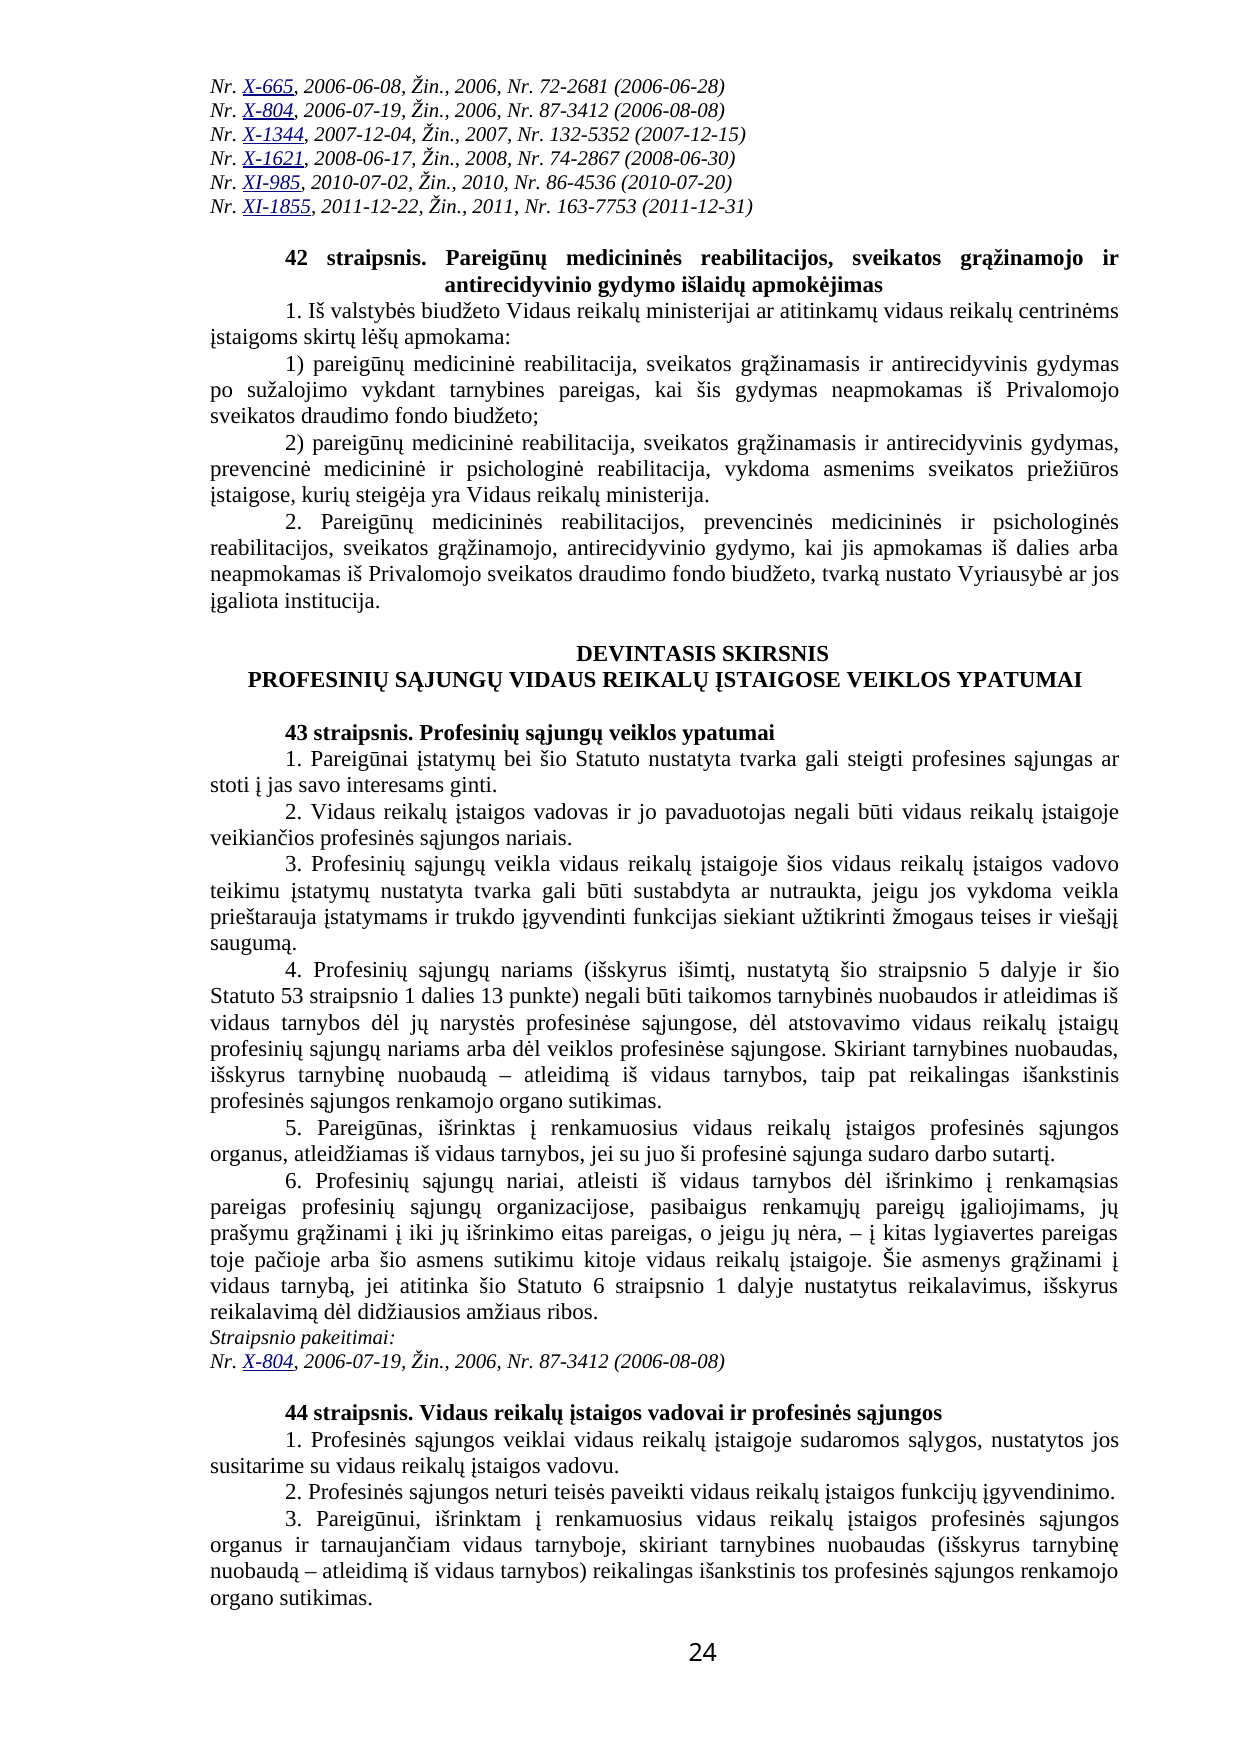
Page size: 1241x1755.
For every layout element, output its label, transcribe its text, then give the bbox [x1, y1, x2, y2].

text Nr. X-804, 2006-07-19, Žin., 2006, Nr. 87-3412 (2006-08-08) [210, 1349, 1120, 1373]
text PROFESINIŲ SĄJUNGŲ VIDAUS REIKALŲ ĮSTAIGOSE VEIKLOS YPATUMAI [210, 666, 1120, 692]
text 44 straipsnis. Vidaus reikalų įstaigos vadovai ir profesinės sąjungos [210, 1399, 1120, 1426]
text 2. Pareigūnų medicininės reabilitacijos, prevencinės medicininės ir psichologinės reabilitacijos, sveikatos grąžinamojo, antirecidyvinio gydymo, kai jis apmokamas iš dalies arba neapmokamas iš Privalomojo sveikatos draudimo fondo biudžeto, tvarką nustato Vyriausybė ar jos įgaliota institucija. [210, 508, 1120, 613]
text 2. Profesinės sąjungos neturi teisės paveikti vidaus reikalų įstaigos funkcijų įgyvendinimo. [210, 1478, 1120, 1505]
text 2) pareigūnų medicininė reabilitacija, sveikatos grąžinamasis ir antirecidyvinis gydymas, prevencinė medicininė ir psichologinė reabilitacija, vykdoma asmenims sveikatos priežiūros įstaigose, kurių steigėja yra Vidaus reikalų ministerija. [210, 429, 1120, 508]
text Nr. X-804, 2006-07-19, Žin., 2006, Nr. 87-3412 (2006-08-08) [210, 98, 1120, 122]
text Nr. X-1344, 2007-12-04, Žin., 2007, Nr. 132-5352 (2007-12-15) [210, 122, 1120, 146]
subtitle DEVINTASIS SKIRSNIS [210, 639, 1120, 666]
text 43 straipsnis. Profesinių sąjungų veiklos ypatumai [210, 719, 1120, 745]
text 42 straipsnis. Pareigūnų medicininės reabilitacijos, sveikatos grąžinamojo ir antirecidyvinio gydymo išlaidų apmokėjimas [285, 244, 1120, 297]
text 5. Pareigūnas, išrinktas į renkamuosius vidaus reikalų įstaigos profesinės sąjungos organus, atleidžiamas iš vidaus tarnybos, jei su juo ši profesinė sąjunga sudaro darbo sutartį. [210, 1114, 1120, 1167]
text 3. Pareigūnui, išrinktam į renkamuosius vidaus reikalų įstaigos profesinės sąjungos organus ir tarnaujančiam vidaus tarnyboje, skiriant tarnybines nuobaudas (išskyrus tarnybinę nuobaudą – atleidimą iš vidaus tarnybos) reikalingas išankstinis tos profesinės sąjungos renkamojo organo sutikimas. [210, 1505, 1120, 1610]
text Nr. X-665, 2006-06-08, Žin., 2006, Nr. 72-2681 (2006-06-28) [210, 73, 1120, 98]
text 1. Pareigūnai įstatymų bei šio Statuto nustatyta tvarka gali steigti profesines sąjungas ar stoti į jas savo interesams ginti. [210, 745, 1120, 798]
text 1. Iš valstybės biudžeto Vidaus reikalų ministerijai ar atitinkamų vidaus reikalų centrinėms įstaigoms skirtų lėšų apmokama: [210, 297, 1120, 350]
text 4. Profesinių sąjungų nariams (išskyrus išimtį, nustatytą šio straipsnio 5 dalyje ir šio Statuto 53 straipsnio 1 dalies 13 punkte) negali būti taikomos tarnybinės nuobaudos ir atleidimas iš vidaus tarnybos dėl jų narystės profesinėse sąjungose, dėl atstovavimo vidaus reikalų įstaigų profesinių sąjungų nariams arba dėl veiklos profesinėse sąjungose. Skiriant tarnybines nuobaudas, išskyrus tarnybinę nuobaudą – atleidimą iš vidaus tarnybos, taip pat reikalingas išankstinis profesinės sąjungos renkamojo organo sutikimas. [210, 956, 1120, 1114]
text 3. Profesinių sąjungų veikla vidaus reikalų įstaigoje šios vidaus reikalų įstaigos vadovo teikimu įstatymų nustatyta tvarka gali būti sustabdyta ar nutraukta, jeigu jos vykdoma veikla prieštarauja įstatymams ir trukdo įgyvendinti funkcijas siekiant užtikrinti žmogaus teises ir viešąjį saugumą. [210, 850, 1120, 956]
text 1) pareigūnų medicininė reabilitacija, sveikatos grąžinamasis ir antirecidyvinis gydymas po sužalojimo vykdant tarnybines pareigas, kai šis gydymas neapmokamas iš Privalomojo sveikatos draudimo fondo biudžeto; [210, 350, 1120, 429]
text Nr. XI-985, 2010-07-02, Žin., 2010, Nr. 86-4536 (2010-07-20) [210, 170, 1120, 194]
text 2. Vidaus reikalų įstaigos vadovas ir jo pavaduotojas negali būti vidaus reikalų įstaigoje veikiančios profesinės sąjungos nariais. [210, 798, 1120, 850]
text Straipsnio pakeitimai: [210, 1325, 1120, 1349]
text Nr. X-1621, 2008-06-17, Žin., 2008, Nr. 74-2867 (2008-06-30) [210, 146, 1120, 170]
text 1. Profesinės sąjungos veiklai vidaus reikalų įstaigoje sudaromos sąlygos, nustatytos jos susitarime su vidaus reikalų įstaigos vadovu. [210, 1426, 1120, 1478]
text Nr. XI-1855, 2011-12-22, Žin., 2011, Nr. 163-7753 (2011-12-31) [210, 194, 1120, 218]
text 6. Profesinių sąjungų nariai, atleisti iš vidaus tarnybos dėl išrinkimo į renkamąsias pareigas profesinių sąjungų organizacijose, pasibaigus renkamųjų pareigų įgaliojimams, jų prašymu grąžinami į iki jų išrinkimo eitas pareigas, o jeigu jų nėra, – į kitas lygiavertes pareigas toje pačioje arba šio asmens sutikimu kitoje vidaus reikalų įstaigoje. Šie asmenys grąžinami į vidaus tarnybą, jei atitinka šio Statuto 6 straipsnio 1 dalyje nustatytus reikalavimus, išskyrus reikalavimą dėl didžiausios amžiaus ribos. [210, 1167, 1120, 1325]
